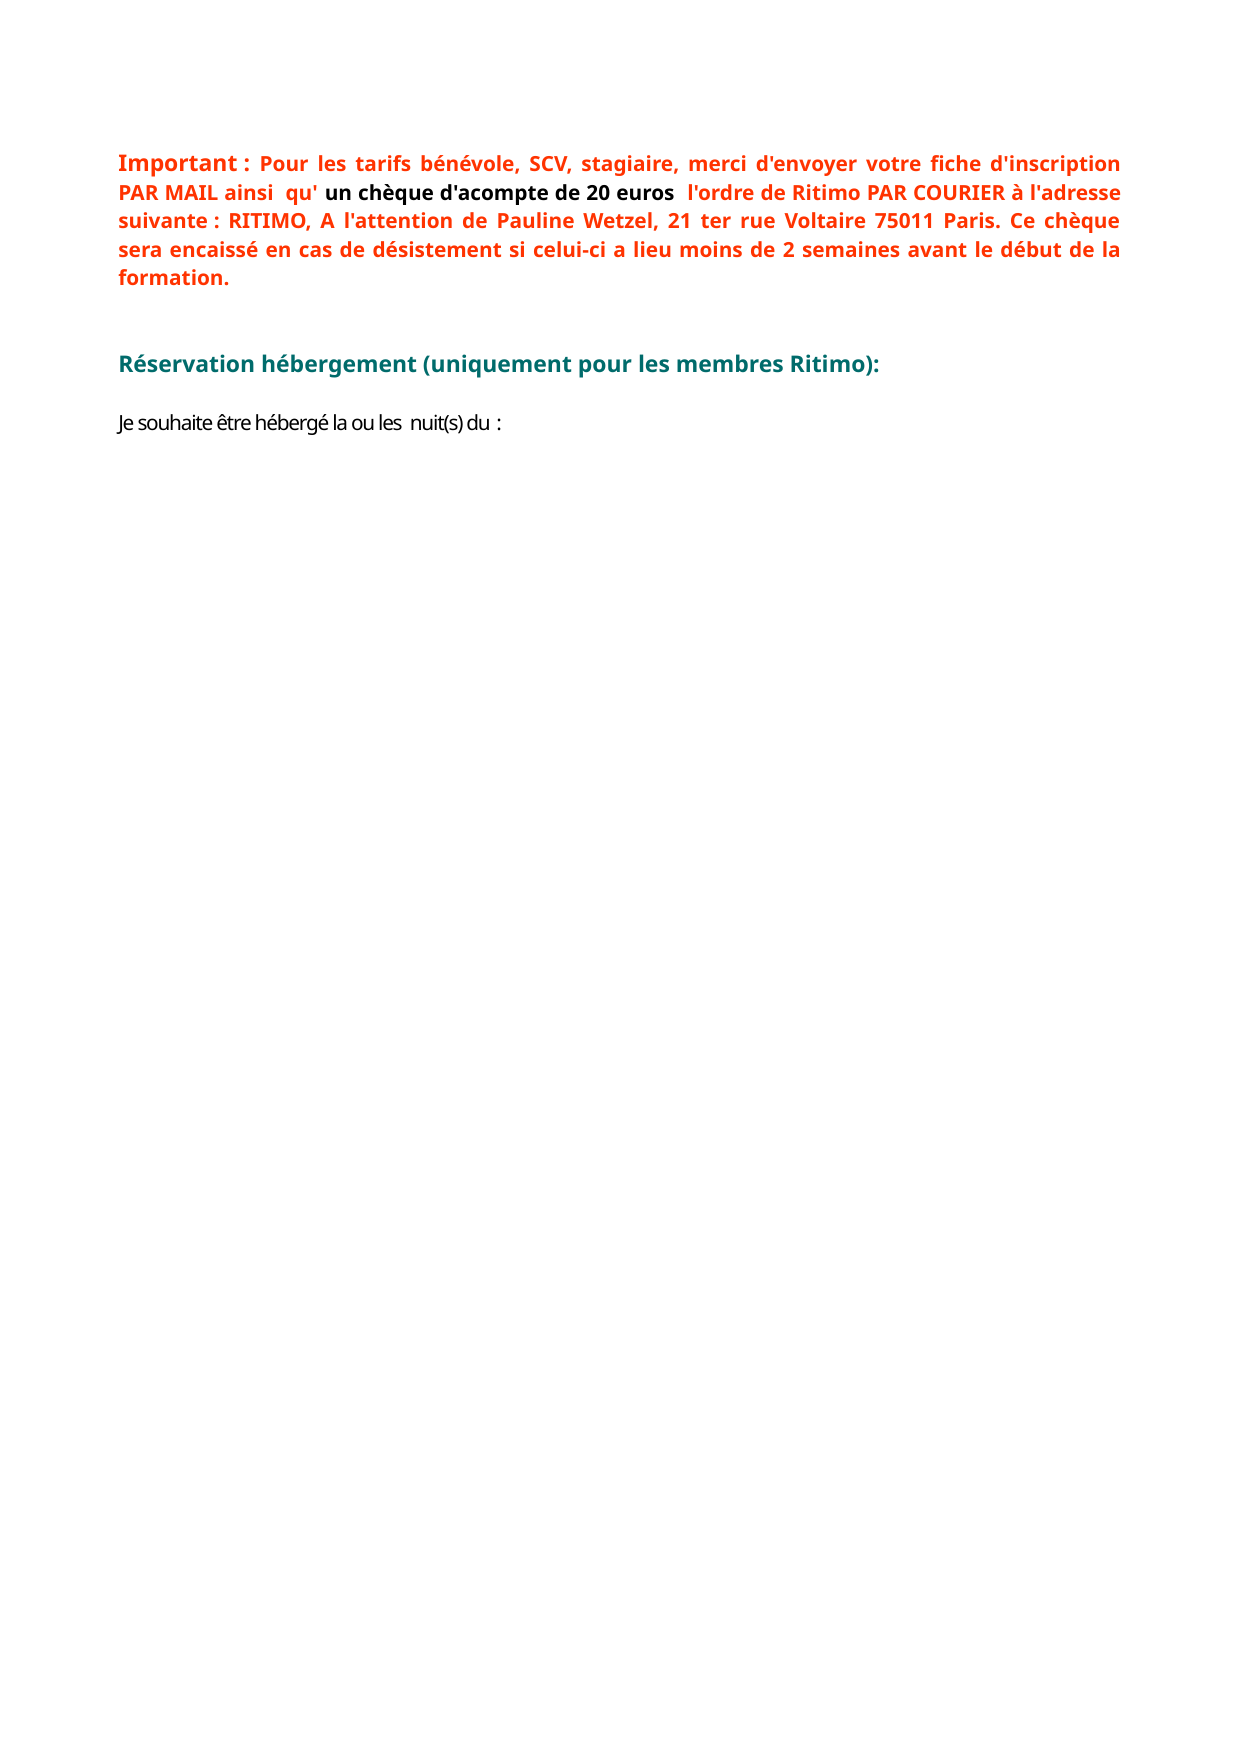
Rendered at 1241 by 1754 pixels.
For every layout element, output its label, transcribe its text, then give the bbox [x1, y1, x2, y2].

text Je souhaite être hébergé la ou les nuit(s) du : [118, 408, 1122, 437]
text Important : Pour les tarifs bénévole, SCV, stagiaire, merci d'envoyer votre fiche d'inscription PAR MAIL ainsi qu' un chèque d'acompte de 20 euros l'ordre de Ritimo PAR COURIER à l'adresse suivante : RITIMO, A l'attention de Pauline Wetzel, 21 ter rue Voltaire 75011 Paris. Ce chèque sera encaissé en cas de désistement si celui-ci a lieu moins de 2 semaines avant le début de la formation. [118, 147, 1122, 292]
text Réservation hébergement (uniquement pour les membres Ritimo): [118, 348, 1122, 380]
